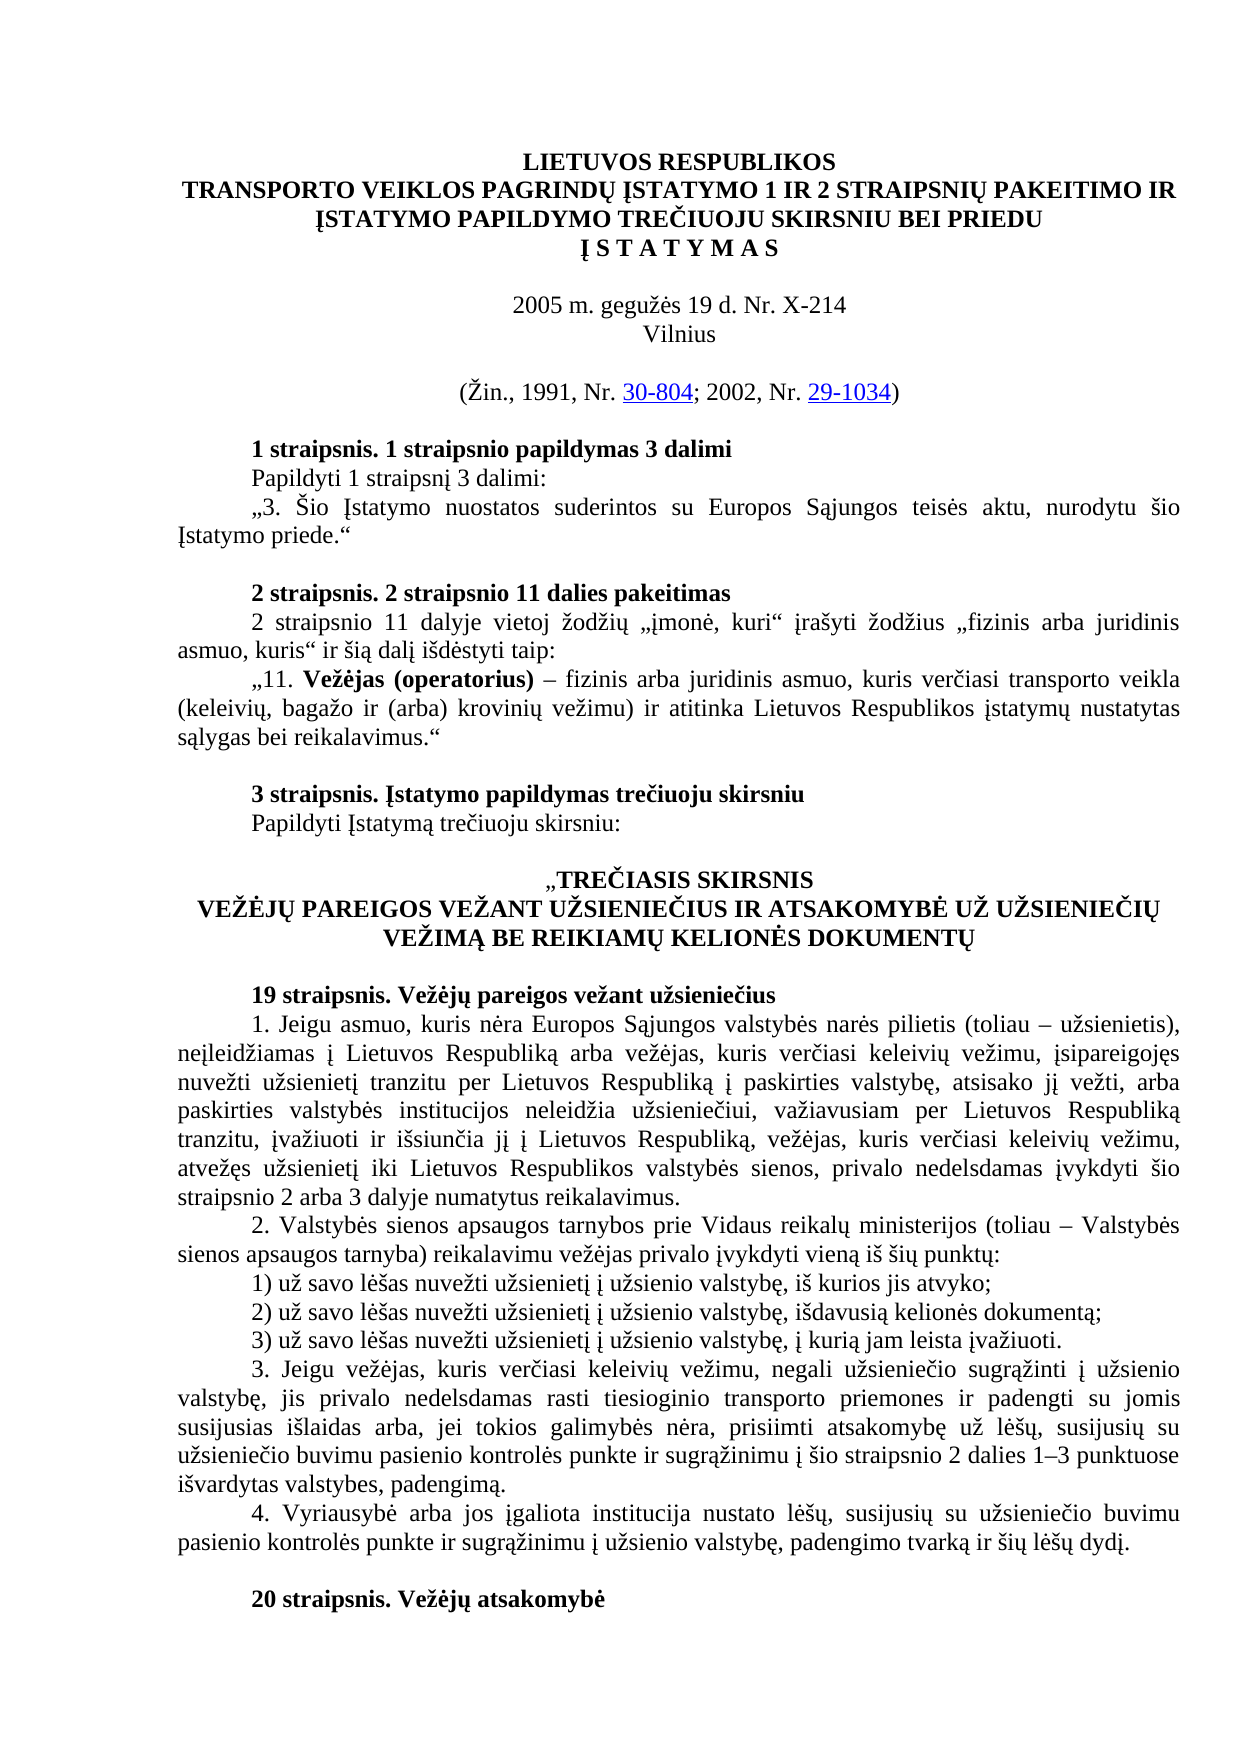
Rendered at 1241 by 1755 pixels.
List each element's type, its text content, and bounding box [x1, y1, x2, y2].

text 2 straipsnis. 2 straipsnio 11 dalies pakeitimas [177, 578, 1181, 607]
text 19 straipsnis. Vežėjų pareigos vežant užsieniečius [177, 981, 1181, 1009]
text TRANSPORTO VEIKLOS PAGRINDŲ ĮSTATYMO 1 IR 2 STRAIPSNIŲ PAKEITIMO IR ĮSTATYMO PAPILDYMO TREČIUOJU SKIRSNIU BEI PRIEDU [177, 176, 1181, 233]
text „TREČIASIS SKIRSNIS [177, 866, 1181, 894]
text Papildyti Įstatymą trečiuoju skirsniu: [177, 808, 1181, 837]
text „11. Vežėjas (operatorius) – fizinis arba juridinis asmuo, kuris verčiasi transporto veikla (keleivių, bagažo ir (arba) krovinių vežimu) ir atitinka Lietuvos Respublikos įstatymų nustatytas sąlygas bei reikalavimus.“ [177, 664, 1181, 751]
text 2. Valstybės sienos apsaugos tarnybos prie Vidaus reikalų ministerijos (toliau – Valstybės sienos apsaugos tarnyba) reikalavimu vežėjas privalo įvykdyti vieną iš šių punktų: [177, 1211, 1181, 1268]
text Papildyti 1 straipsnį 3 dalimi: [177, 463, 1181, 492]
text Į S T A T Y M A S [177, 233, 1181, 262]
text 3 straipsnis. Įstatymo papildymas trečiuoju skirsniu [177, 779, 1181, 808]
text 2 straipsnio 11 dalyje vietoj žodžių „įmonė, kuri“ įrašyti žodžius „fizinis arba juridinis asmuo, kuris“ ir šią dalį išdėstyti taip: [177, 607, 1181, 664]
text Vilnius [177, 319, 1181, 348]
text 20 straipsnis. Vežėjų atsakomybė [177, 1584, 1181, 1613]
text LIETUVOS RESPUBLIKOS [177, 147, 1181, 176]
text „3. Šio Įstatymo nuostatos suderintos su Europos Sąjungos teisės aktu, nurodytu šio Įstatymo priede.“ [177, 492, 1181, 549]
text 2005 m. gegužės 19 d. Nr. X-214 [177, 291, 1181, 319]
text 2) už savo lėšas nuvežti užsienietį į užsienio valstybę, išdavusią kelionės dokumentą; [177, 1297, 1181, 1326]
text 1. Jeigu asmuo, kuris nėra Europos Sąjungos valstybės narės pilietis (toliau – užsienietis), neįleidžiamas į Lietuvos Respubliką arba vežėjas, kuris verčiasi keleivių vežimu, įsipareigojęs nuvežti užsienietį tranzitu per Lietuvos Respubliką į paskirties valstybę, atsisako jį vežti, arba paskirties valstybės institucijos neleidžia užsieniečiui, važiavusiam per Lietuvos Respubliką tranzitu, įvažiuoti ir išsiunčia jį į Lietuvos Respubliką, vežėjas, kuris verčiasi keleivių vežimu, atvežęs užsienietį iki Lietuvos Respublikos valstybės sienos, privalo nedelsdamas įvykdyti šio straipsnio 2 arba 3 dalyje numatytus reikalavimus. [177, 1009, 1181, 1211]
text 1 straipsnis. 1 straipsnio papildymas 3 dalimi [177, 434, 1181, 463]
text 3. Jeigu vežėjas, kuris verčiasi keleivių vežimu, negali užsieniečio sugrąžinti į užsienio valstybę, jis privalo nedelsdamas rasti tiesioginio transporto priemones ir padengti su jomis susijusias išlaidas arba, jei tokios galimybės nėra, prisiimti atsakomybę už lėšų, susijusių su užsieniečio buvimu pasienio kontrolės punkte ir sugrąžinimu į šio straipsnio 2 dalies 1–3 punktuose išvardytas valstybes, padengimą. [177, 1354, 1181, 1498]
text VEŽĖJŲ PAREIGOS VEŽANT UŽSIENIEČIUS IR ATSAKOMYBĖ UŽ UŽSIENIEČIŲ VEŽIMĄ BE REIKIAMŲ KELIONĖS DOKUMENTŲ [177, 894, 1181, 952]
text 4. Vyriausybė arba jos įgaliota institucija nustato lėšų, susijusių su užsieniečio buvimu pasienio kontrolės punkte ir sugrąžinimu į užsienio valstybę, padengimo tvarką ir šių lėšų dydį. [177, 1498, 1181, 1556]
text 1) už savo lėšas nuvežti užsienietį į užsienio valstybę, iš kurios jis atvyko; [177, 1268, 1181, 1297]
text (Žin., 1991, Nr. 30-804; 2002, Nr. 29-1034) [177, 377, 1181, 406]
text 3) už savo lėšas nuvežti užsienietį į užsienio valstybę, į kurią jam leista įvažiuoti. [177, 1326, 1181, 1354]
